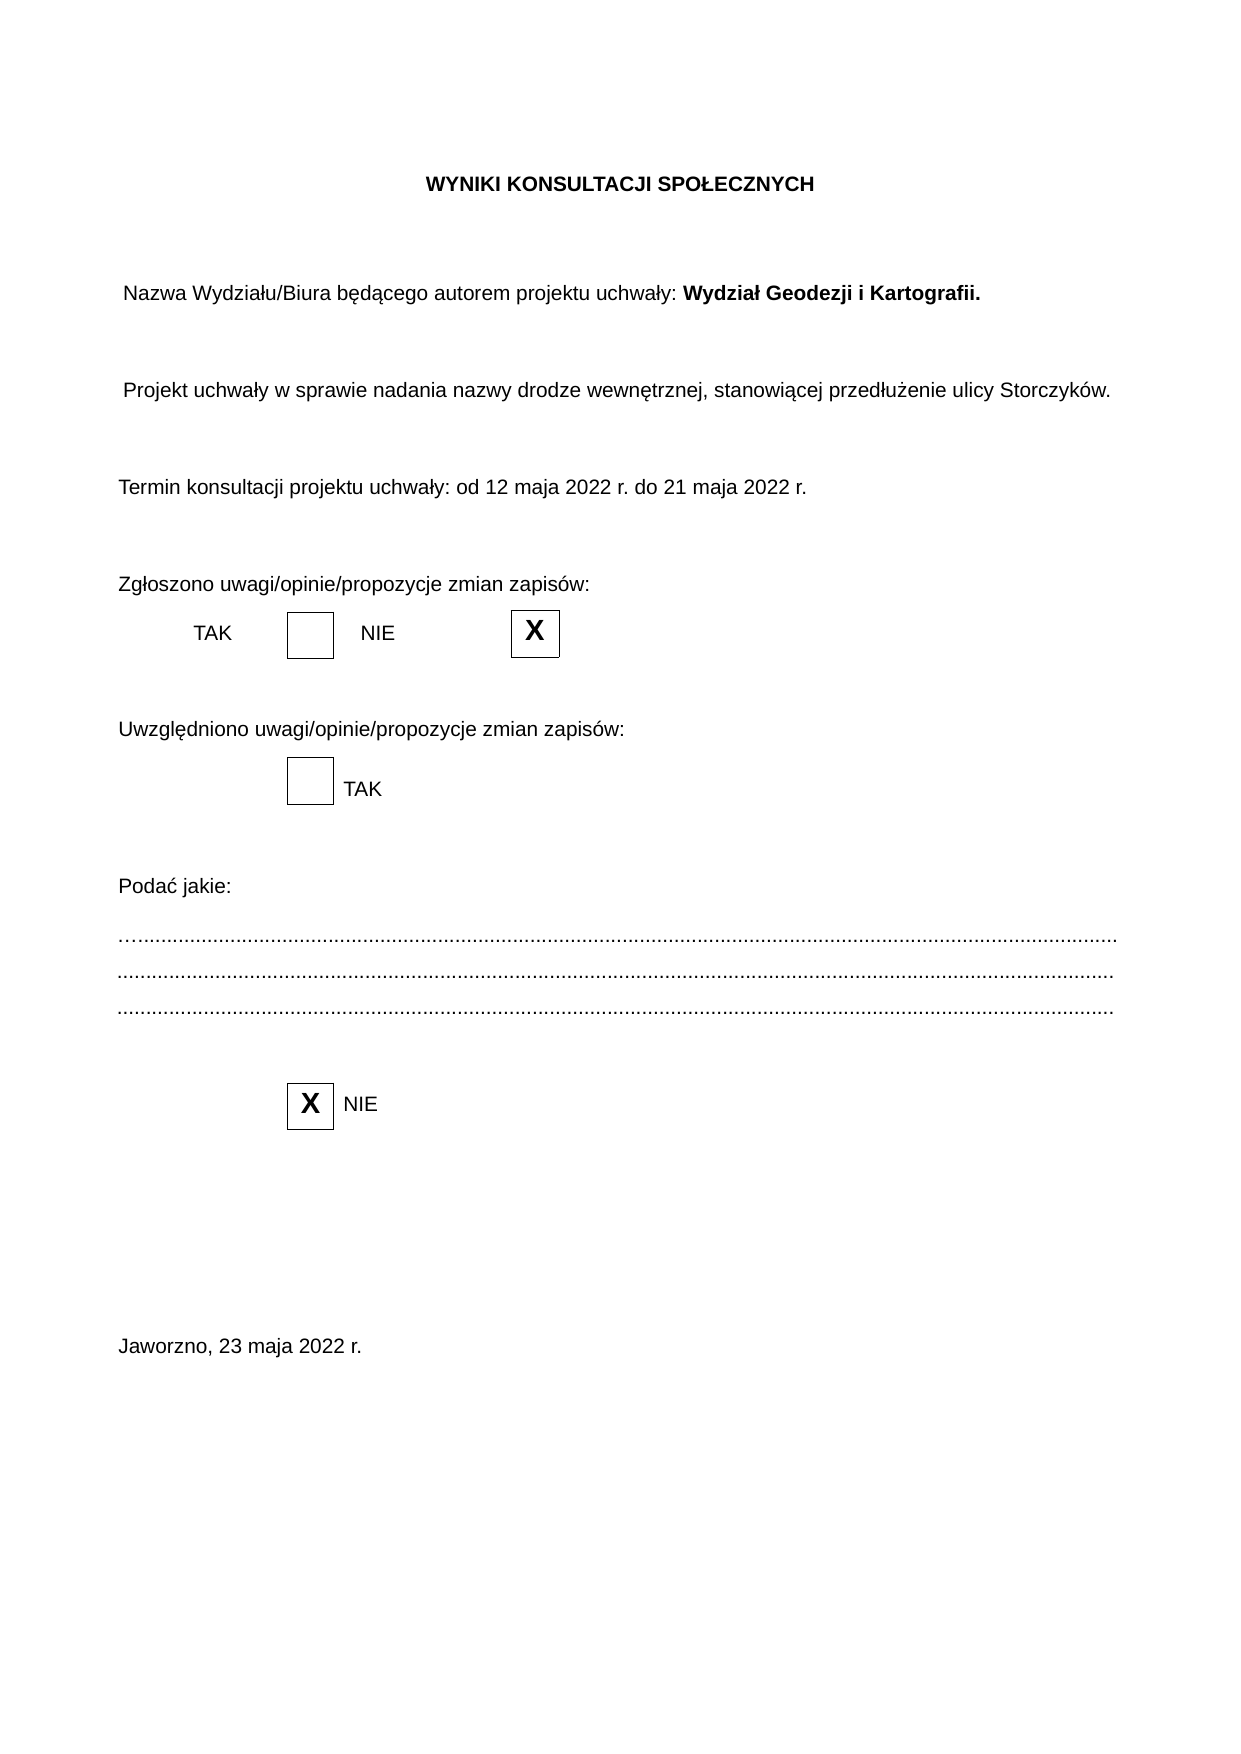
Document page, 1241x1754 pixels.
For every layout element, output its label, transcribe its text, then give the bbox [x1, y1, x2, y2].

text WYNIKI KONSULTACJI SPOŁECZNYCH [118, 172, 1122, 196]
text Jaworzno, 23 maja 2022 r. [118, 1333, 1122, 1357]
text X [290, 1086, 330, 1119]
text TAK [334, 777, 1122, 801]
text X [514, 613, 556, 647]
text Projekt uchwały w sprawie nadania nazwy drodze wewnętrznej, stanowiącej przedłużenie ulicy Storczyków. [123, 378, 1122, 402]
text Uwzględniono uwagi/opinie/propozycje zmian zapisów: [118, 717, 1122, 741]
text [118, 1091, 287, 1115]
text [288, 1084, 333, 1129]
text [512, 611, 559, 657]
text Nazwa Wydziału/Biura będącego autorem projektu uchwały: Wydział Geodezji i Kartografii. [123, 281, 1122, 305]
text [288, 758, 333, 804]
text NIE [334, 620, 511, 644]
text ….................................................................................................................................................................................................................................................................................................................................................................................................................................................................................................................................... [117, 923, 1122, 1018]
text [118, 777, 287, 801]
text [560, 620, 1122, 644]
text Zgłoszono uwagi/opinie/propozycje zmian zapisów: [118, 572, 1122, 596]
text Termin konsultacji projektu uchwały: od 12 maja 2022 r. do 21 maja 2022 r. [118, 475, 1122, 499]
text [288, 613, 333, 658]
text Podać jakie: [118, 874, 1122, 898]
text TAK [118, 620, 287, 644]
text NIE [334, 1091, 1122, 1115]
